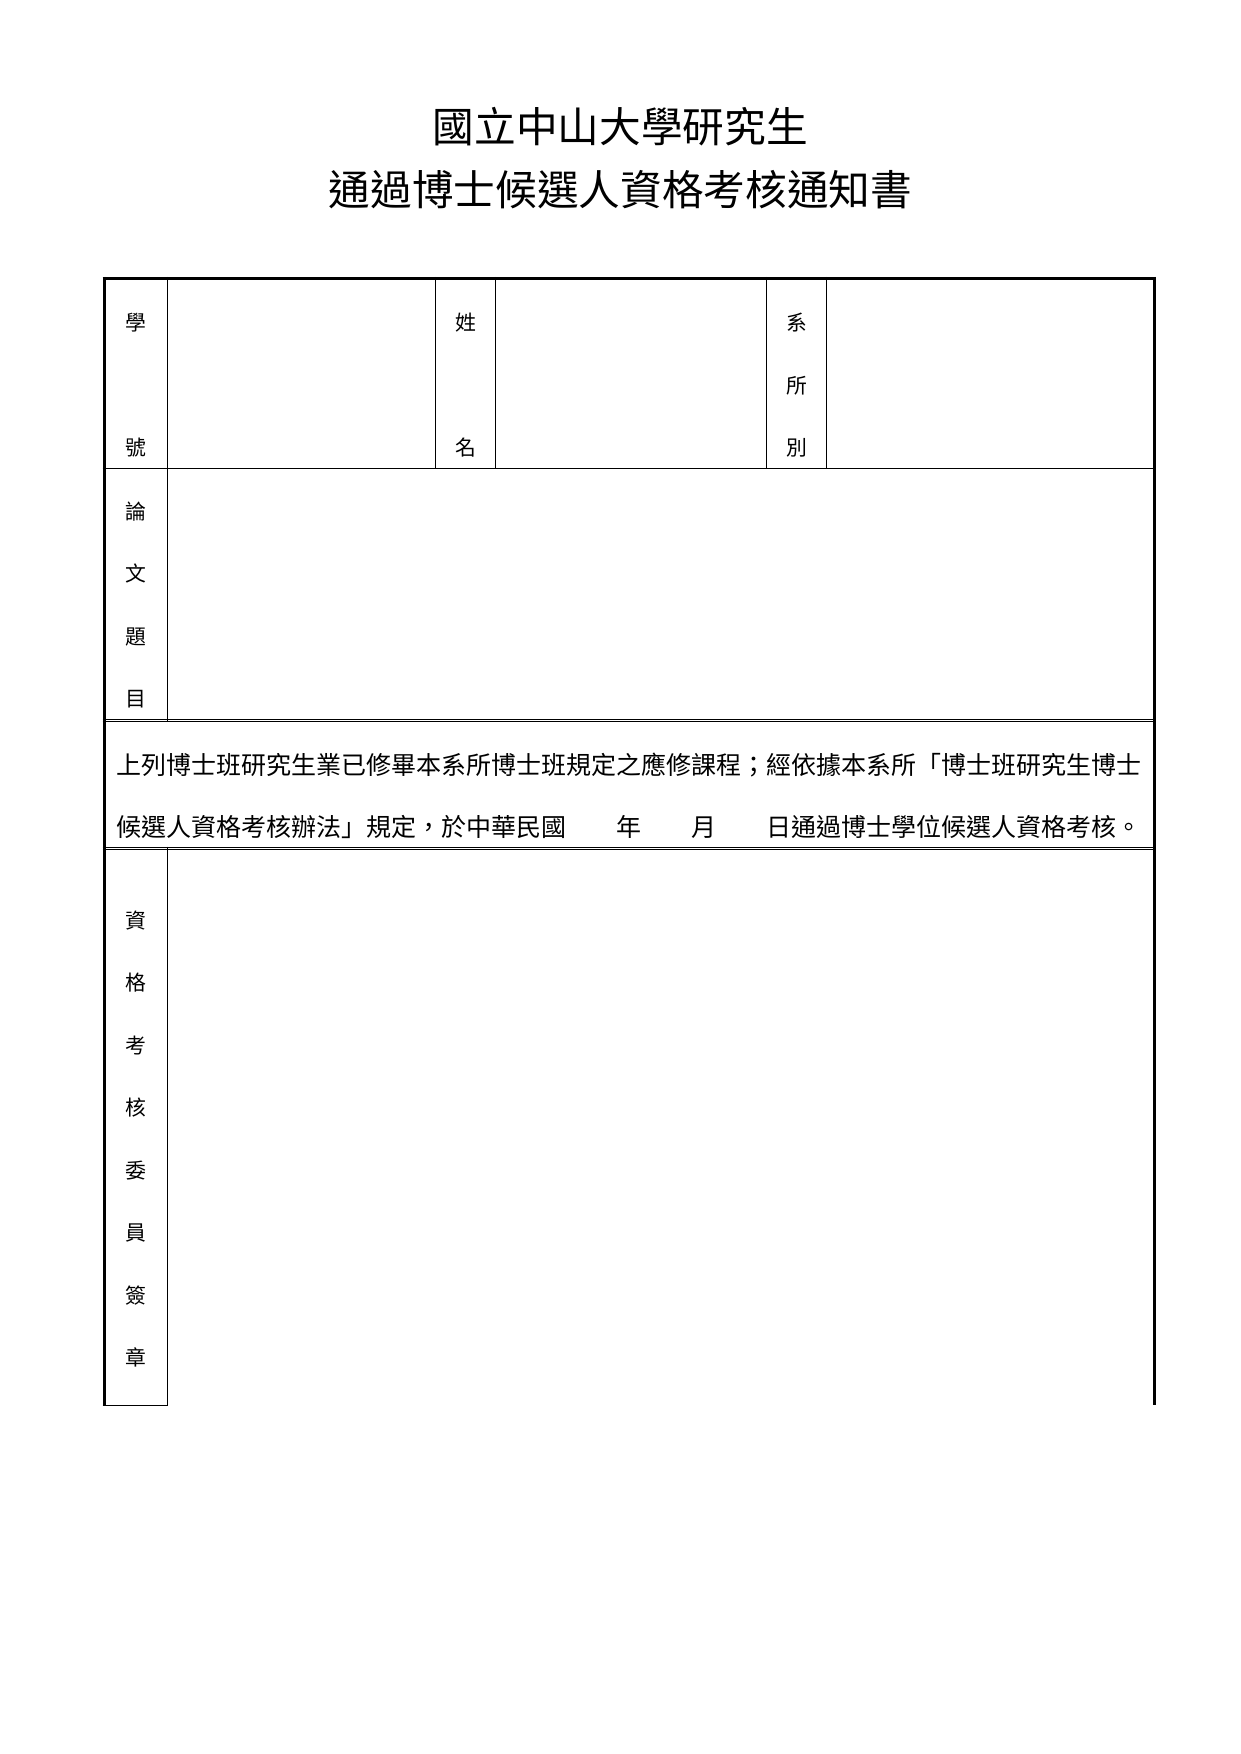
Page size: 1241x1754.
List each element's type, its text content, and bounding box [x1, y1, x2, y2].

table_header 姓 名 [436, 280, 495, 467]
table_header [827, 280, 1153, 467]
table_cell 論 文 題 目 [106, 469, 167, 718]
table_header [496, 280, 766, 467]
table_cell [168, 469, 1153, 718]
table_cell 資 格 考 核 委 員 簽 章 [106, 850, 167, 1405]
table_header 學 號 [106, 280, 167, 467]
table_header 系 所 別 [767, 280, 826, 467]
table_cell 上列博士班研究生業已修畢本系所博士班規定之應修課程；經依據本系所「博士班研究生博士候選人資格考核辦法」規定，於中華民國 年 月 日通過博士學位候選人資格考核。 [106, 722, 1153, 847]
text 國立中山大學研究生 [89, 83, 1152, 146]
table_header [168, 280, 435, 467]
table_cell [168, 850, 1153, 1405]
text 通過博士候選人資格考核通知書 [89, 146, 1152, 208]
